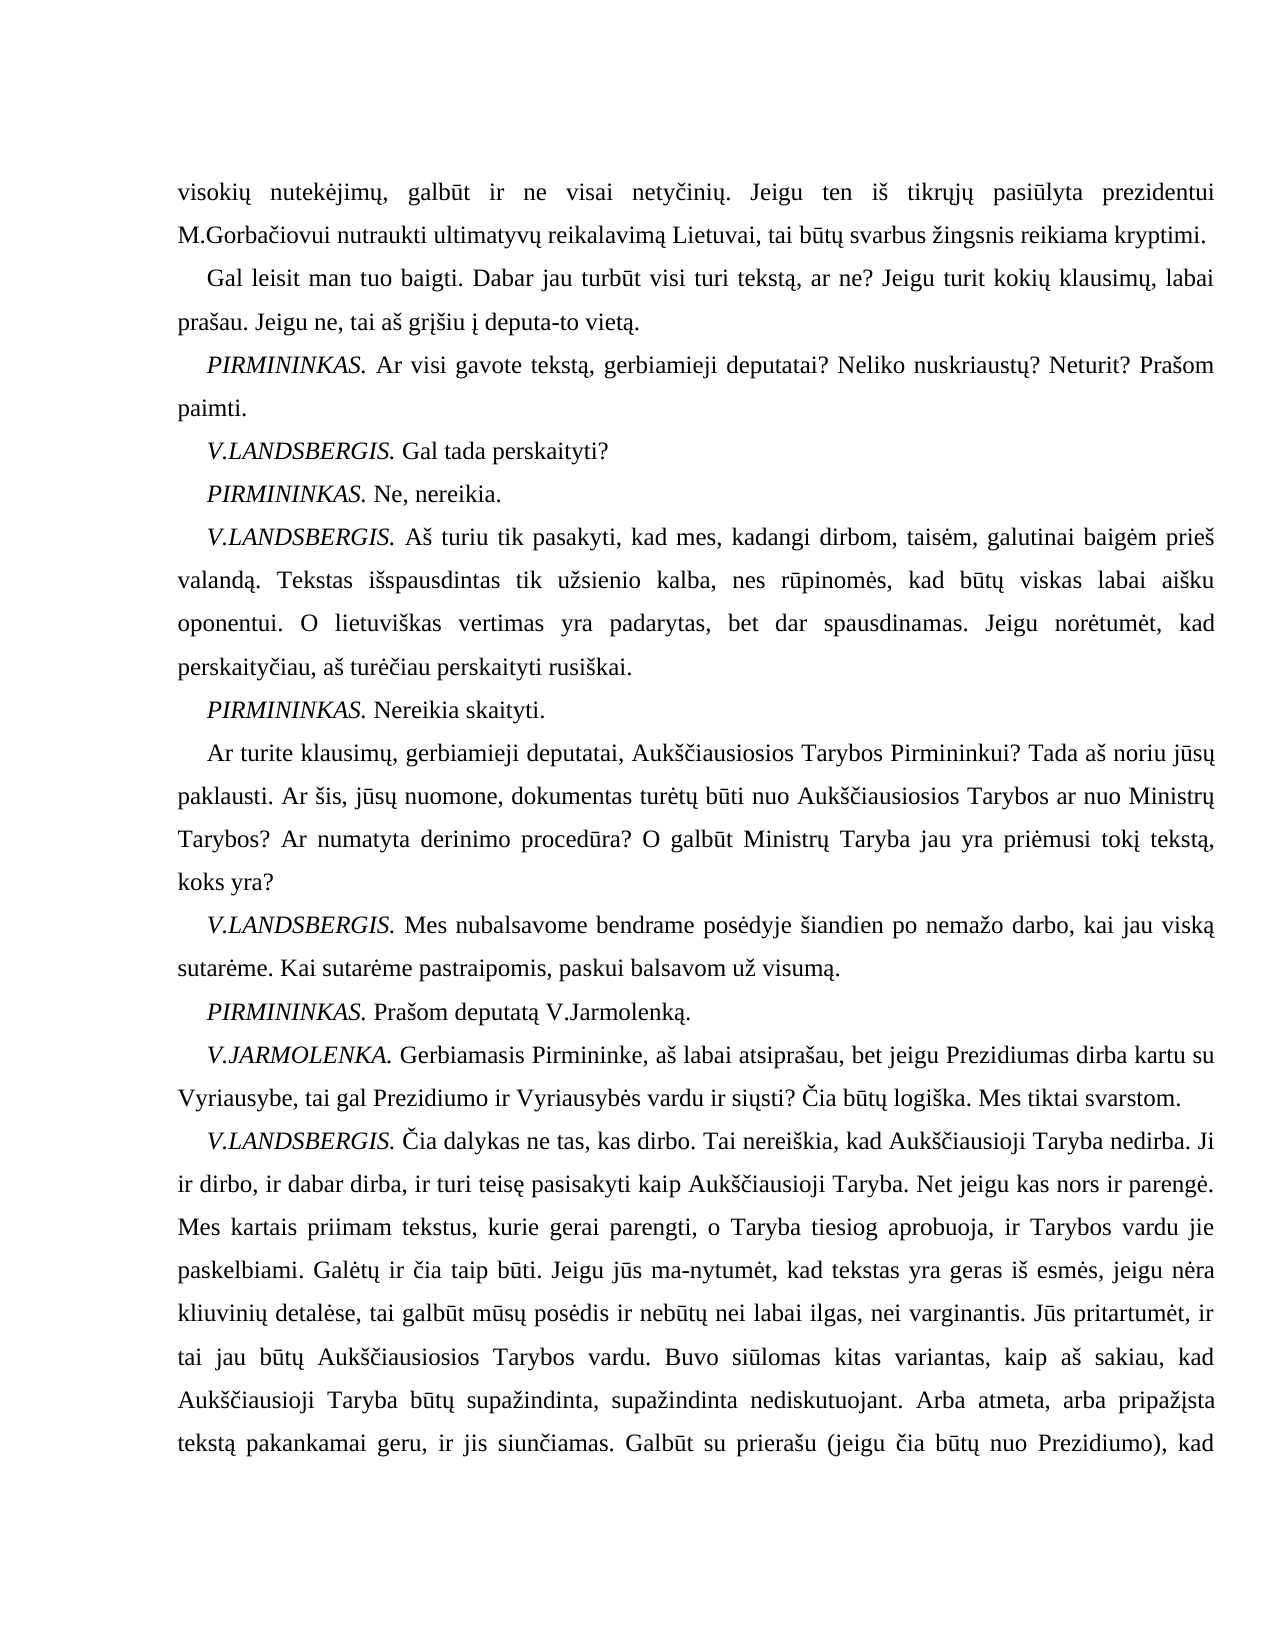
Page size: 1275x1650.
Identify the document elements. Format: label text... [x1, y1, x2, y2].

text Ar turite klausimų, gerbiamieji deputatai, Aukščiausiosios Tarybos Pirmininkui? Tada aš noriu jūsų paklausti. Ar šis, jūsų nuomone, dokumentas turėtų būti nuo Aukščiausiosios Tarybos ar nuo Ministrų Tarybos? Ar numatyta derinimo procedūra? O galbūt Ministrų Taryba jau yra priėmusi tokį tekstą, koks yra? [177, 738, 1216, 896]
text V.LANDSBERGIS. Čia dalykas ne tas, kas dirbo. Tai nereiškia, kad Aukščiausioji Taryba nedirba. Ji ir dirbo, ir dabar dirba, ir turi teisę pasisakyti kaip Aukščiausioji Taryba. Net jeigu kas nors ir parengė. Mes kartais priimam tekstus, kurie gerai parengti, o Taryba tiesiog aprobuoja, ir Tarybos vardu jie paskelbiami. Galėtų ir čia taip būti. Jeigu jūs ma-nytumėt, kad tekstas yra geras iš esmės, jeigu nėra kliuvinių detalėse, tai galbūt mūsų posėdis ir nebūtų nei labai ilgas, nei varginantis. Jūs pritartumėt, ir tai jau būtų Aukščiausiosios Tarybos vardu. Buvo siūlomas kitas variantas, kaip aš sakiau, kad Aukščiausioji Taryba būtų supažindinta, supažindinta nediskutuojant. Arba atmeta, arba pripažįsta tekstą pakankamai geru, ir jis siunčiamas. Galbūt su prierašu (jeigu čia būtų nuo Prezidiumo), kad [177, 1126, 1216, 1457]
text Gal leisit man tuo baigti. Dabar jau turbūt visi turi tekstą, ar ne? Jeigu turit kokių klausimų, labai prašau. Jeigu ne, tai aš grįšiu į deputa-to vietą. [177, 263, 1216, 335]
text visokių nutekėjimų, galbūt ir ne visai netyčinių. Jeigu ten iš tikrųjų pasiūlyta prezidentui M.Gorbačiovui nutraukti ultimatyvų reikalavimą Lietuvai, tai būtų svarbus žingsnis reikiama kryptimi. [177, 177, 1216, 249]
text V.JARMOLENKA. Gerbiamasis Pirmininke, aš labai atsiprašau, bet jeigu Prezidiumas dirba kartu su Vyriausybe, tai gal Prezidiumo ir Vyriausybės vardu ir siųsti? Čia būtų logiška. Mes tiktai svarstom. [177, 1040, 1216, 1112]
text PIRMININKAS. Ne, nereikia. [177, 479, 1216, 508]
text V.LANDSBERGIS. Mes nubalsavome bendrame posėdyje šiandien po nemažo darbo, kai jau viską sutarėme. Kai sutarėme pastraipomis, paskui balsavom už visumą. [177, 910, 1216, 982]
text V.LANDSBERGIS. Aš turiu tik pasakyti, kad mes, kadangi dirbom, taisėm, galutinai baigėm prieš valandą. Tekstas išspausdintas tik užsienio kalba, nes rūpinomės, kad būtų viskas labai aišku oponentui. O lietuviškas vertimas yra padarytas, bet dar spausdinamas. Jeigu norėtumėt, kad perskaityčiau, aš turėčiau perskaityti rusiškai. [177, 522, 1216, 680]
text PIRMININKAS. Nereikia skaityti. [177, 695, 1216, 723]
text V.LANDSBERGIS. Gal tada perskaityti? [177, 436, 1216, 465]
text PIRMININKAS. Ar visi gavote tekstą, gerbiamieji deputatai? Neliko nuskriaustų? Neturit? Prašom paimti. [177, 350, 1216, 422]
text PIRMININKAS. Prašom deputatą V.Jarmolenką. [177, 997, 1216, 1025]
